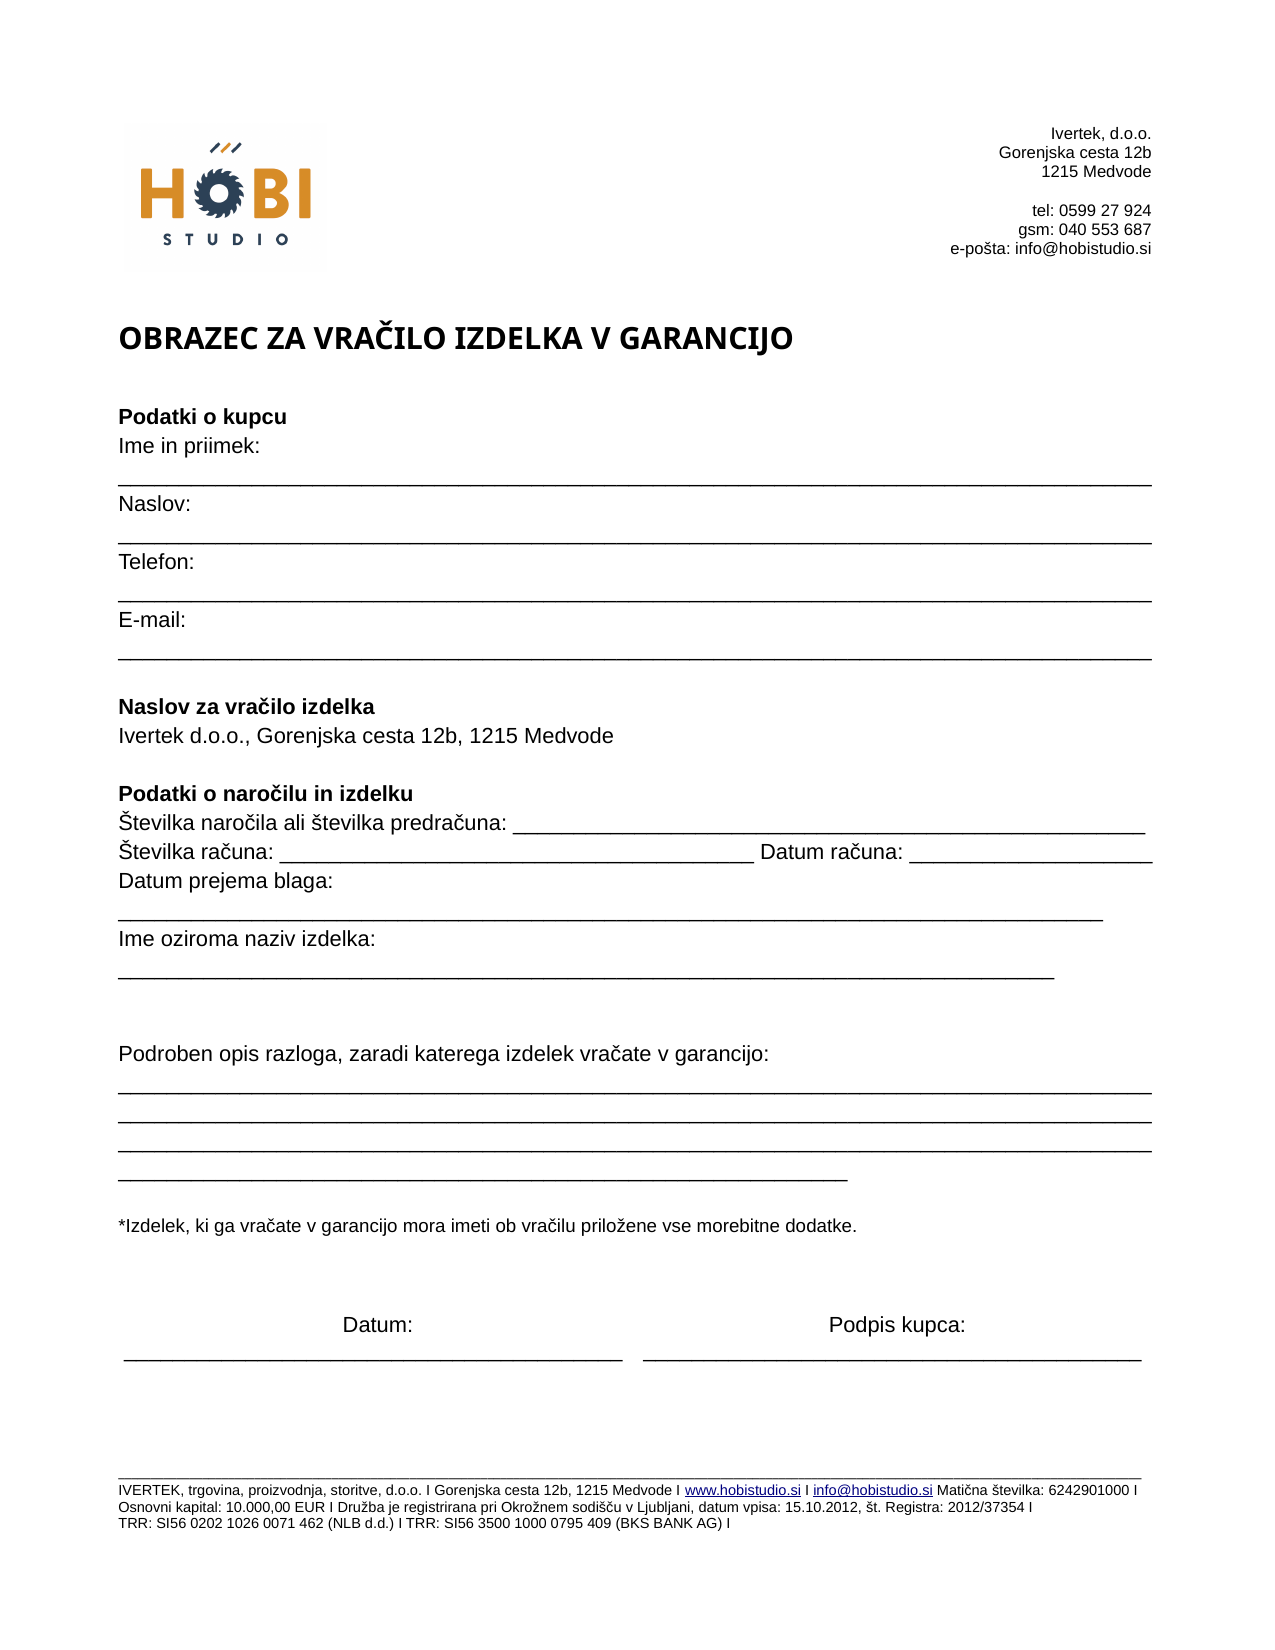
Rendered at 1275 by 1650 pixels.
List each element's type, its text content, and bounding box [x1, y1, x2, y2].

text Naslov za vračilo izdelka [118, 694, 1157, 719]
subtitle OBRAZEC ZA VRAČILO IZDELKA V GARANCIJO [118, 317, 1157, 359]
table_header Datum: _________________________________________ [118, 1306, 637, 1368]
text ___________________________________________________________________________________________________________________________________________________________________________________________________________________________________________________________________________________________________________________________ [118, 1070, 1157, 1182]
table_header Ivertek, d.o.o. Gorenjska cesta 12b 1215 Medvode tel: 0599 27 924 gsm: 040 553 687 e-pošta: info@hobistudio.si [809, 118, 1157, 272]
text Podatki o kupcu [118, 404, 1157, 429]
text E-mail: _____________________________________________________________________________________ [118, 607, 1157, 661]
text Ivertek d.o.o., Gorenjska cesta 12b, 1215 Medvode [118, 723, 1157, 748]
text Telefon: _____________________________________________________________________________________ [118, 549, 1157, 603]
table_header Podpis kupca: _________________________________________ [638, 1306, 1157, 1368]
text Naslov: _____________________________________________________________________________________ [118, 491, 1157, 545]
text *Izdelek, ki ga vračate v garancijo mora imeti ob vračilu priložene vse morebitne dodatke. [118, 1215, 1157, 1237]
picture [123, 123, 328, 272]
text Ime in priimek: _____________________________________________________________________________________ [118, 433, 1157, 487]
text Številka računa: _______________________________________ Datum računa: ____________________ [118, 838, 1157, 864]
text Številka naročila ali številka predračuna: ____________________________________________________ [118, 809, 1157, 835]
text Datum prejema blaga: _________________________________________________________________________________ [118, 867, 1157, 922]
table_header [118, 118, 809, 272]
text Podroben opis razloga, zaradi katerega izdelek vračate v garancijo: [118, 1041, 1157, 1066]
text Ime oziroma naziv izdelka: _____________________________________________________________________________ [118, 925, 1157, 979]
text Podatki o naročilu in izdelku [118, 781, 1157, 806]
